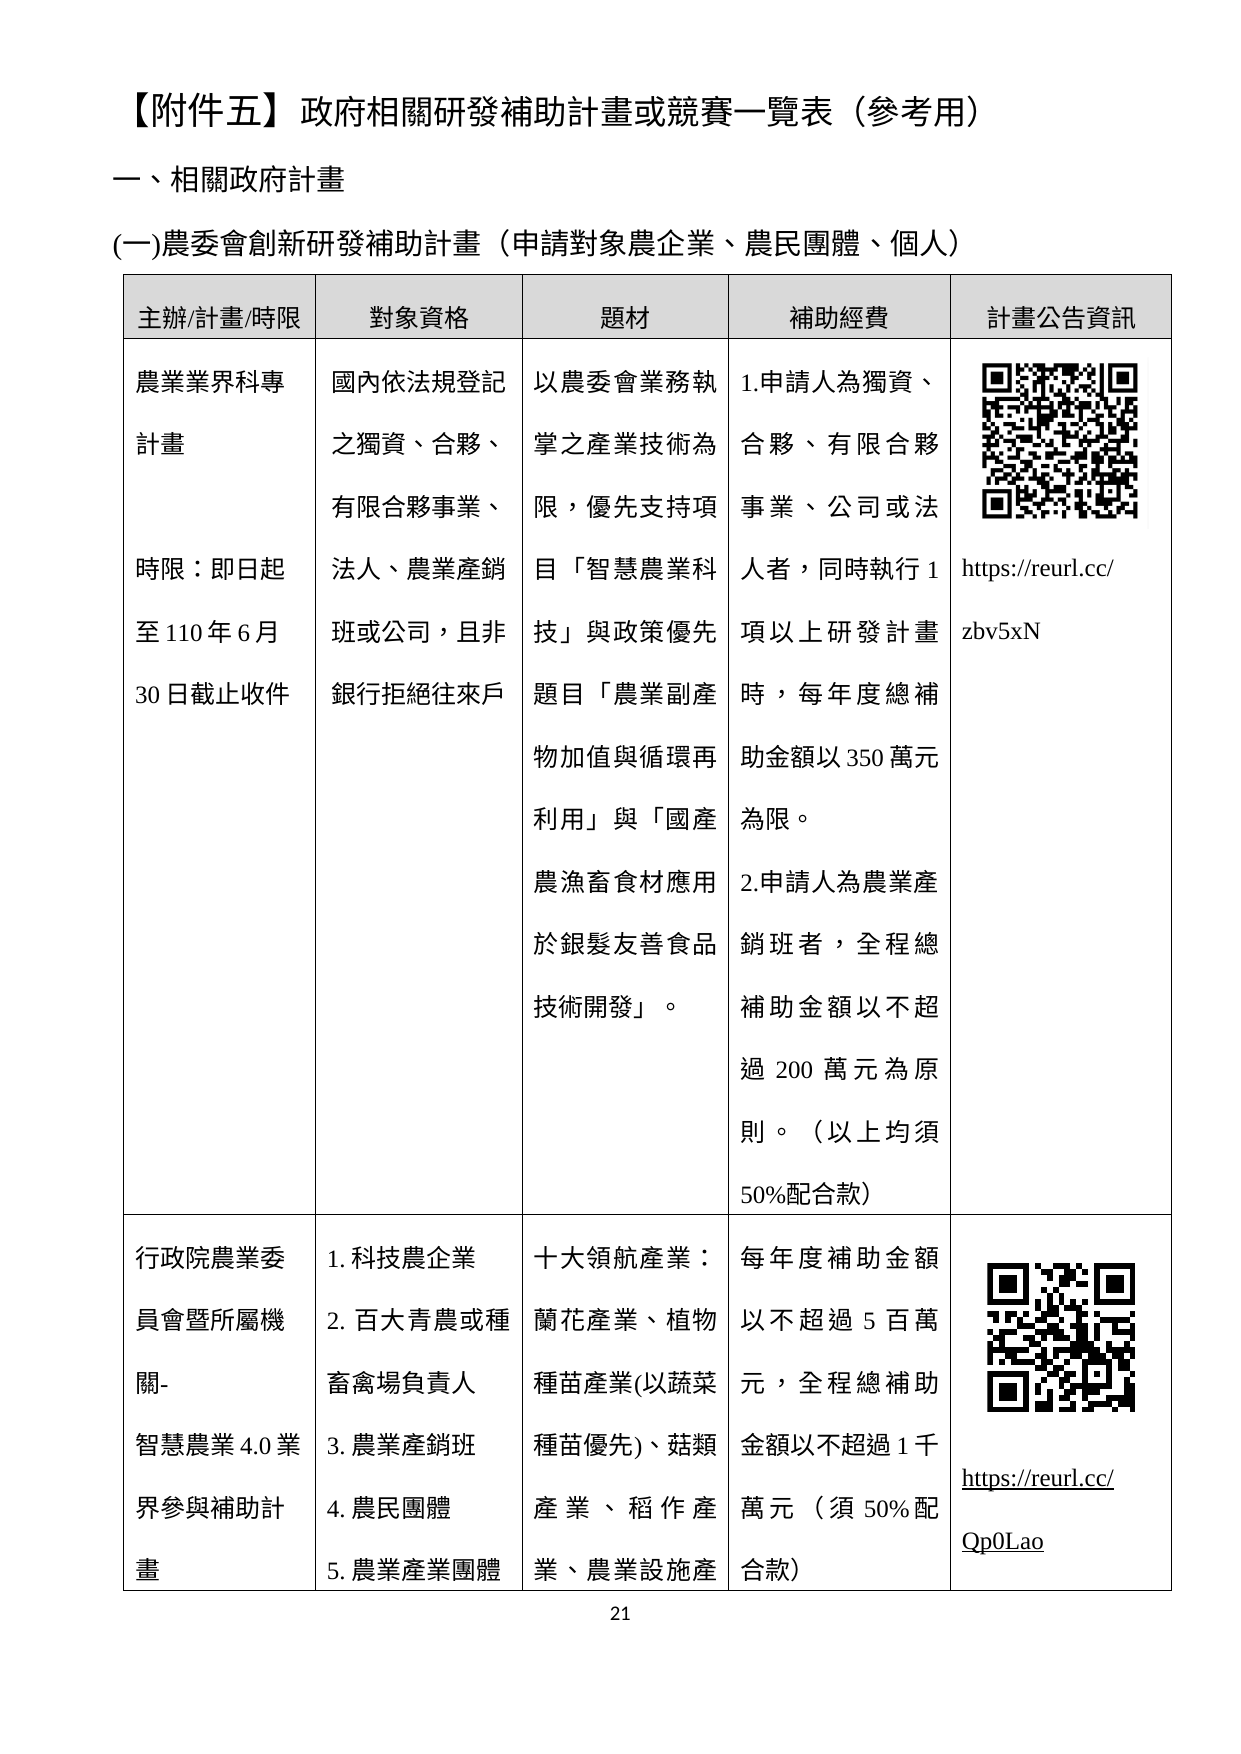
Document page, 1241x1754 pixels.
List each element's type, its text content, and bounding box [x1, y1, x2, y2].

table_header 主辦/計畫/時限 [124, 275, 315, 338]
text 一、相關政府計畫 [112, 150, 1128, 200]
table_cell 每年度補助金額以不超過5百萬元，全程總補助金額以不超過1千萬元（須50%配合款） [729, 1215, 950, 1590]
table_cell 農業業界科專計畫 時限：即日起至110年6月30日截止收件 [124, 339, 315, 1214]
text 【附件五】政府相關研發補助計畫或競賽一覽表（參考用） [112, 94, 1128, 132]
table_header 補助經費 [729, 275, 950, 338]
table_cell https://reurl.cc/Qp0Lao [951, 1215, 1171, 1590]
table_header 計畫公告資訊 [951, 275, 1171, 338]
table_header 題材 [523, 275, 728, 338]
text (一)農委會創新研發補助計畫（申請對象農企業、農民團體、個人） [112, 200, 1128, 263]
table_cell 以農委會業務執掌之產業技術為限，優先支持項目「智慧農業科技」與政策優先題目「農業副產物加值與循環再利用」與「國產農漁畜食材應用於銀髮友善食品技術開發」。 [523, 339, 728, 1214]
table_cell 十大領航產業：蘭花產業、植物種苗產業(以蔬菜種苗優先)、菇類產業、稻作產業、農業設施產 [523, 1215, 728, 1590]
table_cell 國內依法規登記之獨資、合夥、有限合夥事業、法人、農業產銷班或公司，且非銀行拒絕往來戶 [316, 339, 522, 1214]
table_cell 1. 科技農企業 2. 百大青農或種畜禽場負責人 3. 農業產銷班 4. 農民團體 5. 農業產業團體 [316, 1215, 522, 1590]
table_cell 1.申請人為獨資、合夥、有限合夥事業、公司或法人者，同時執行1項以上研發計畫時，每年度總補助金額以350萬元為限。 2.申請人為農業產銷班者，全程總補助金額以不超過200萬元為原則。（以上均須50%配合款） [729, 339, 950, 1214]
table_cell 行政院農業委員會暨所屬機關- 智慧農業4.0業界參與補助計畫 [124, 1215, 315, 1590]
table_header 對象資格 [316, 275, 522, 338]
table_cell https://reurl.cc/zbv5xN [951, 339, 1171, 1214]
